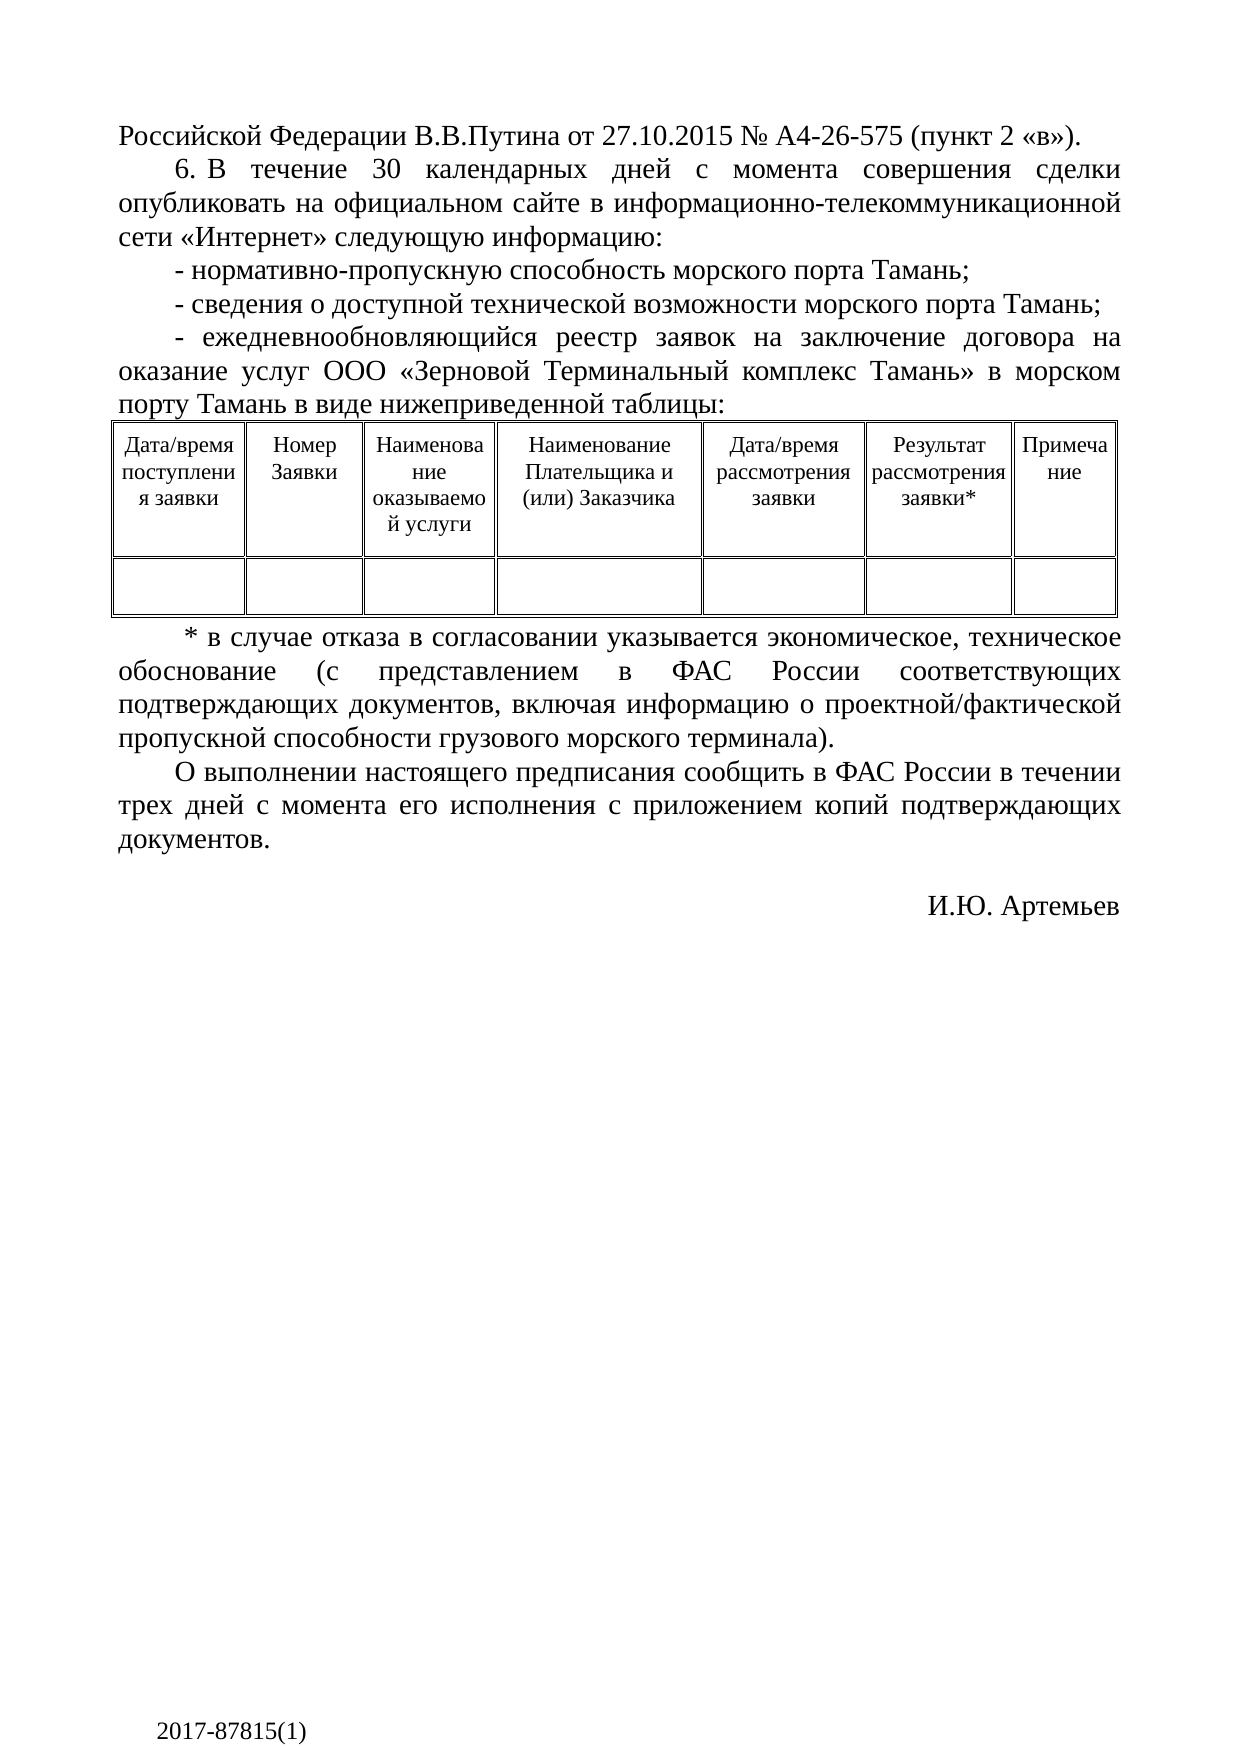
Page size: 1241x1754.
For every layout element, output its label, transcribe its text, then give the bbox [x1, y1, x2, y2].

table_header Примечание [1015, 423, 1115, 556]
table_header Дата/время рассмотрения заявки [704, 423, 864, 556]
table_cell [114, 559, 244, 614]
table_cell [365, 559, 494, 614]
text - сведения о доступной технической возможности морского порта Тамань; [118, 286, 1122, 319]
table_cell [867, 559, 1011, 614]
text * в случае отказа в согласовании указывается экономическое, техническое обоснование (с представлением в ФАС России соответствующих подтверждающих документов, включая информацию о проектной/фактической пропускной способности грузового морского терминала). [118, 619, 1122, 754]
table_header Дата/время поступления заявки [114, 423, 244, 556]
text И.Ю. Артемьев [118, 888, 1122, 921]
text - нормативно-пропускную способность морского порта Тамань; [118, 252, 1122, 286]
table_header Наименование Плательщика и (или) Заказчика [498, 423, 701, 556]
table_cell [498, 559, 701, 614]
table_cell [247, 559, 362, 614]
table_cell [1015, 559, 1115, 614]
list Российской Федерации В.В.Путина от 27.10.2015 № А4-26-575 (пункт 2 «в»). [118, 118, 1122, 152]
table_cell [704, 559, 864, 614]
text О выполнении настоящего предписания сообщить в ФАС России в течении трех дней с момента его исполнения с приложением копий подтверждающих документов. [118, 754, 1122, 854]
text - ежедневнообновляющийся реестр заявок на заключение договора на оказание услуг ООО «Зерновой Терминальный комплекс Тамань» в морском порту Тамань в виде нижеприведенной таблицы: [118, 319, 1122, 420]
list В течение 30 календарных дней с момента совершения сделки опубликовать на официальном сайте в информационно-телекоммуникационной сети «Интернет» следующую информацию: [118, 152, 1122, 252]
table_header Наименование оказываемой услуги [365, 423, 494, 556]
table_header Результат рассмотрения заявки* [867, 423, 1011, 556]
table_header Номер Заявки [247, 423, 362, 556]
